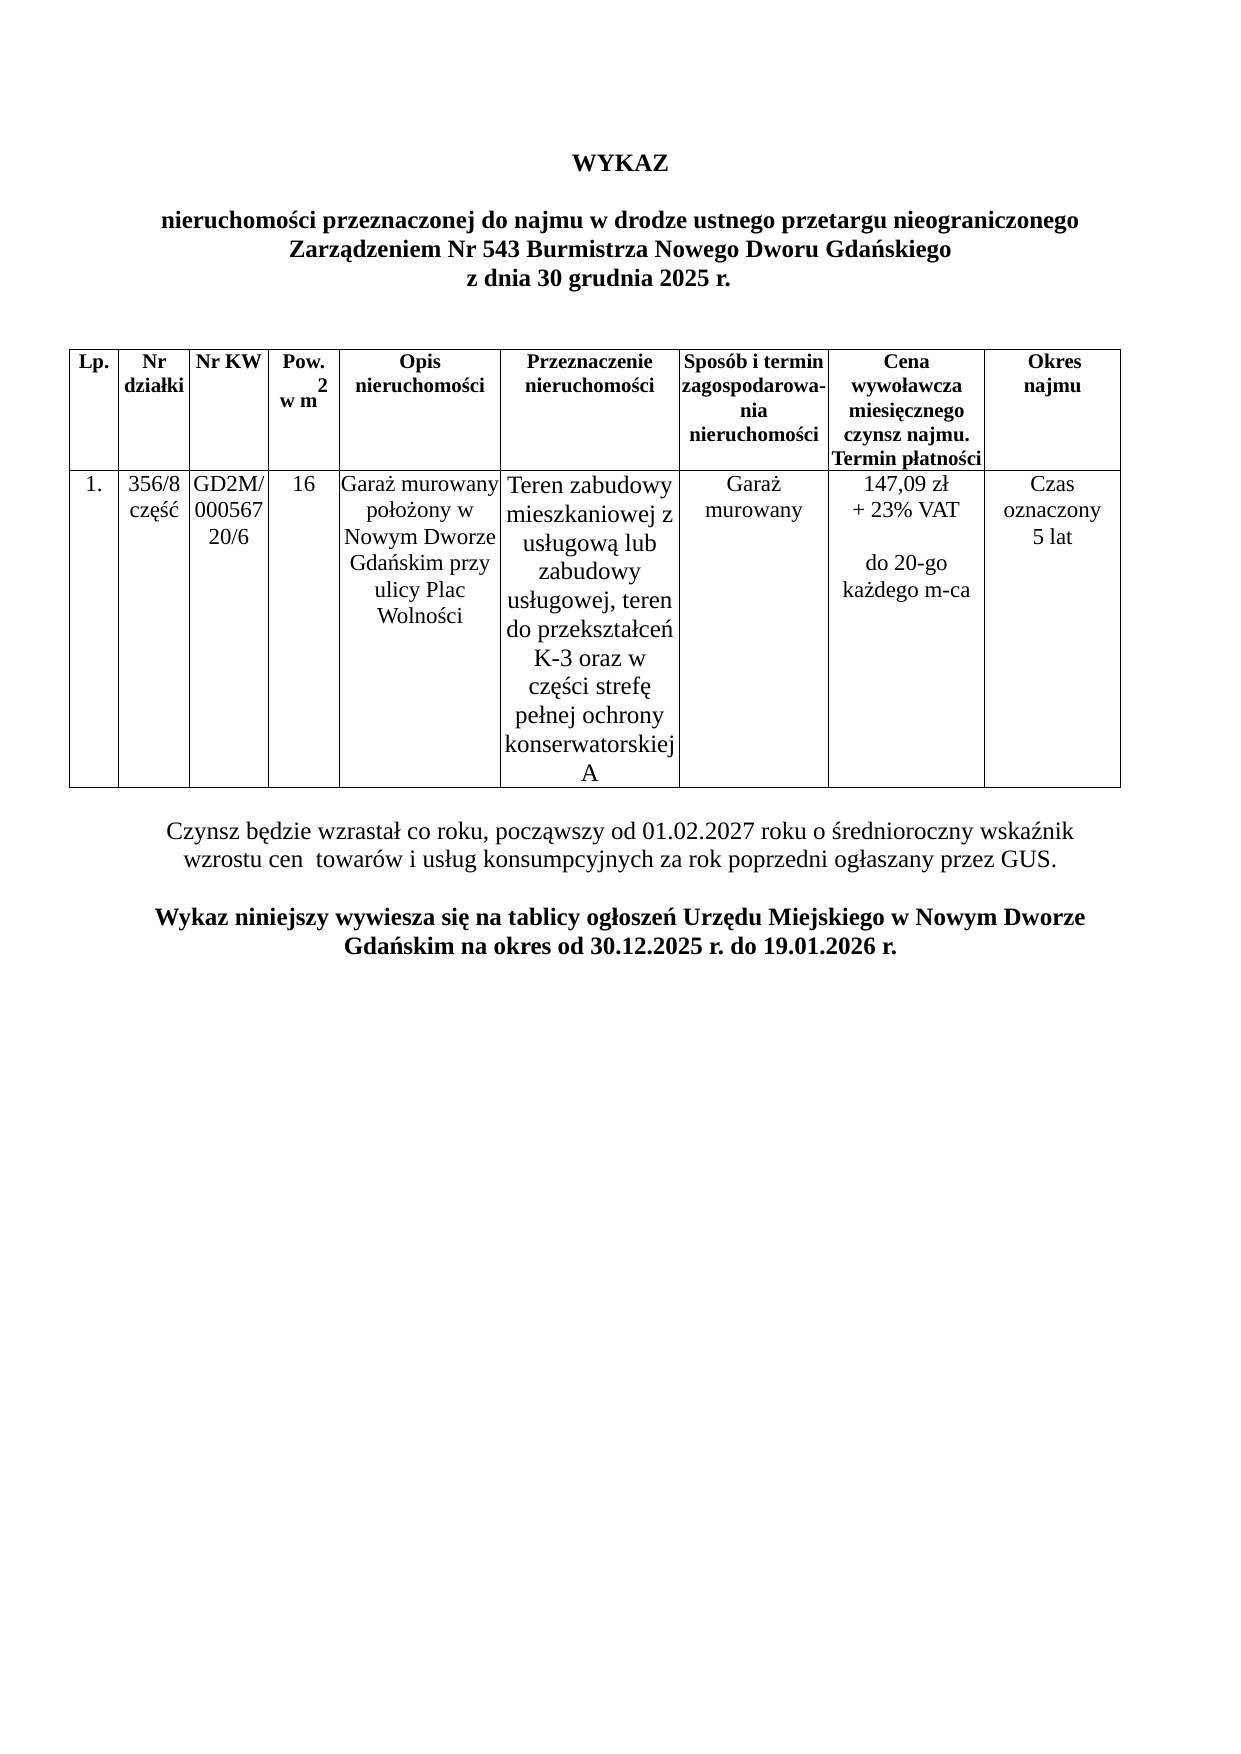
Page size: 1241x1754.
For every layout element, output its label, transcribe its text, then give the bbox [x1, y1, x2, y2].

table_cell 1. [70, 471, 118, 786]
text WYKAZ [148, 148, 1093, 176]
table_cell Garaż murowany [680, 471, 828, 786]
table_cell 147,09 zł + 23% VAT do 20-go każdego m-ca [829, 471, 984, 786]
table_header Sposób i termin zagospodarowa-nia nieruchomości [680, 350, 828, 470]
text z dnia 30 grudnia 2025 r. [148, 263, 1093, 291]
table_cell Czas oznaczony 5 lat [985, 471, 1120, 786]
table_header Nr KW [190, 350, 268, 470]
table_header Okres najmu [985, 350, 1120, 470]
table_cell Teren zabudowy mieszkaniowej z usługową lub zabudowy usługowej, teren do przekształceń K-3 oraz w części strefę pełnej ochrony konserwatorskiej A [501, 471, 679, 786]
text nieruchomości przeznaczonej do najmu w drodze ustnego przetargu nieograniczonego [148, 205, 1093, 234]
table_cell 356/8 część [119, 471, 189, 786]
table_header Pow. w m2 [269, 350, 339, 470]
table_cell Garaż murowany położony w Nowym Dworze Gdańskim przy ulicy Plac Wolności [340, 471, 500, 786]
table_header Opis nieruchomości [340, 350, 500, 470]
table_header Przeznaczenie nieruchomości [501, 350, 679, 470]
table_cell GD2M/00056720/6 [190, 471, 268, 786]
table_header Nr działki [119, 350, 189, 470]
table_header Lp. [70, 350, 118, 470]
text Czynsz będzie wzrastał co roku, począwszy od 01.02.2027 roku o średnioroczny wskaźnik wzrostu cen towarów i usług konsumpcyjnych za rok poprzedni ogłaszany przez GUS. [148, 816, 1093, 873]
table_cell 16 [269, 471, 339, 786]
table_header Cena wywoławcza miesięcznego czynsz najmu. Termin płatności [829, 350, 984, 470]
text Wykaz niniejszy wywiesza się na tablicy ogłoszeń Urzędu Miejskiego w Nowym Dworze Gdańskim na okres od 30.12.2025 r. do 19.01.2026 r. [148, 902, 1093, 959]
text Zarządzeniem Nr 543 Burmistrza Nowego Dworu Gdańskiego [148, 234, 1093, 263]
